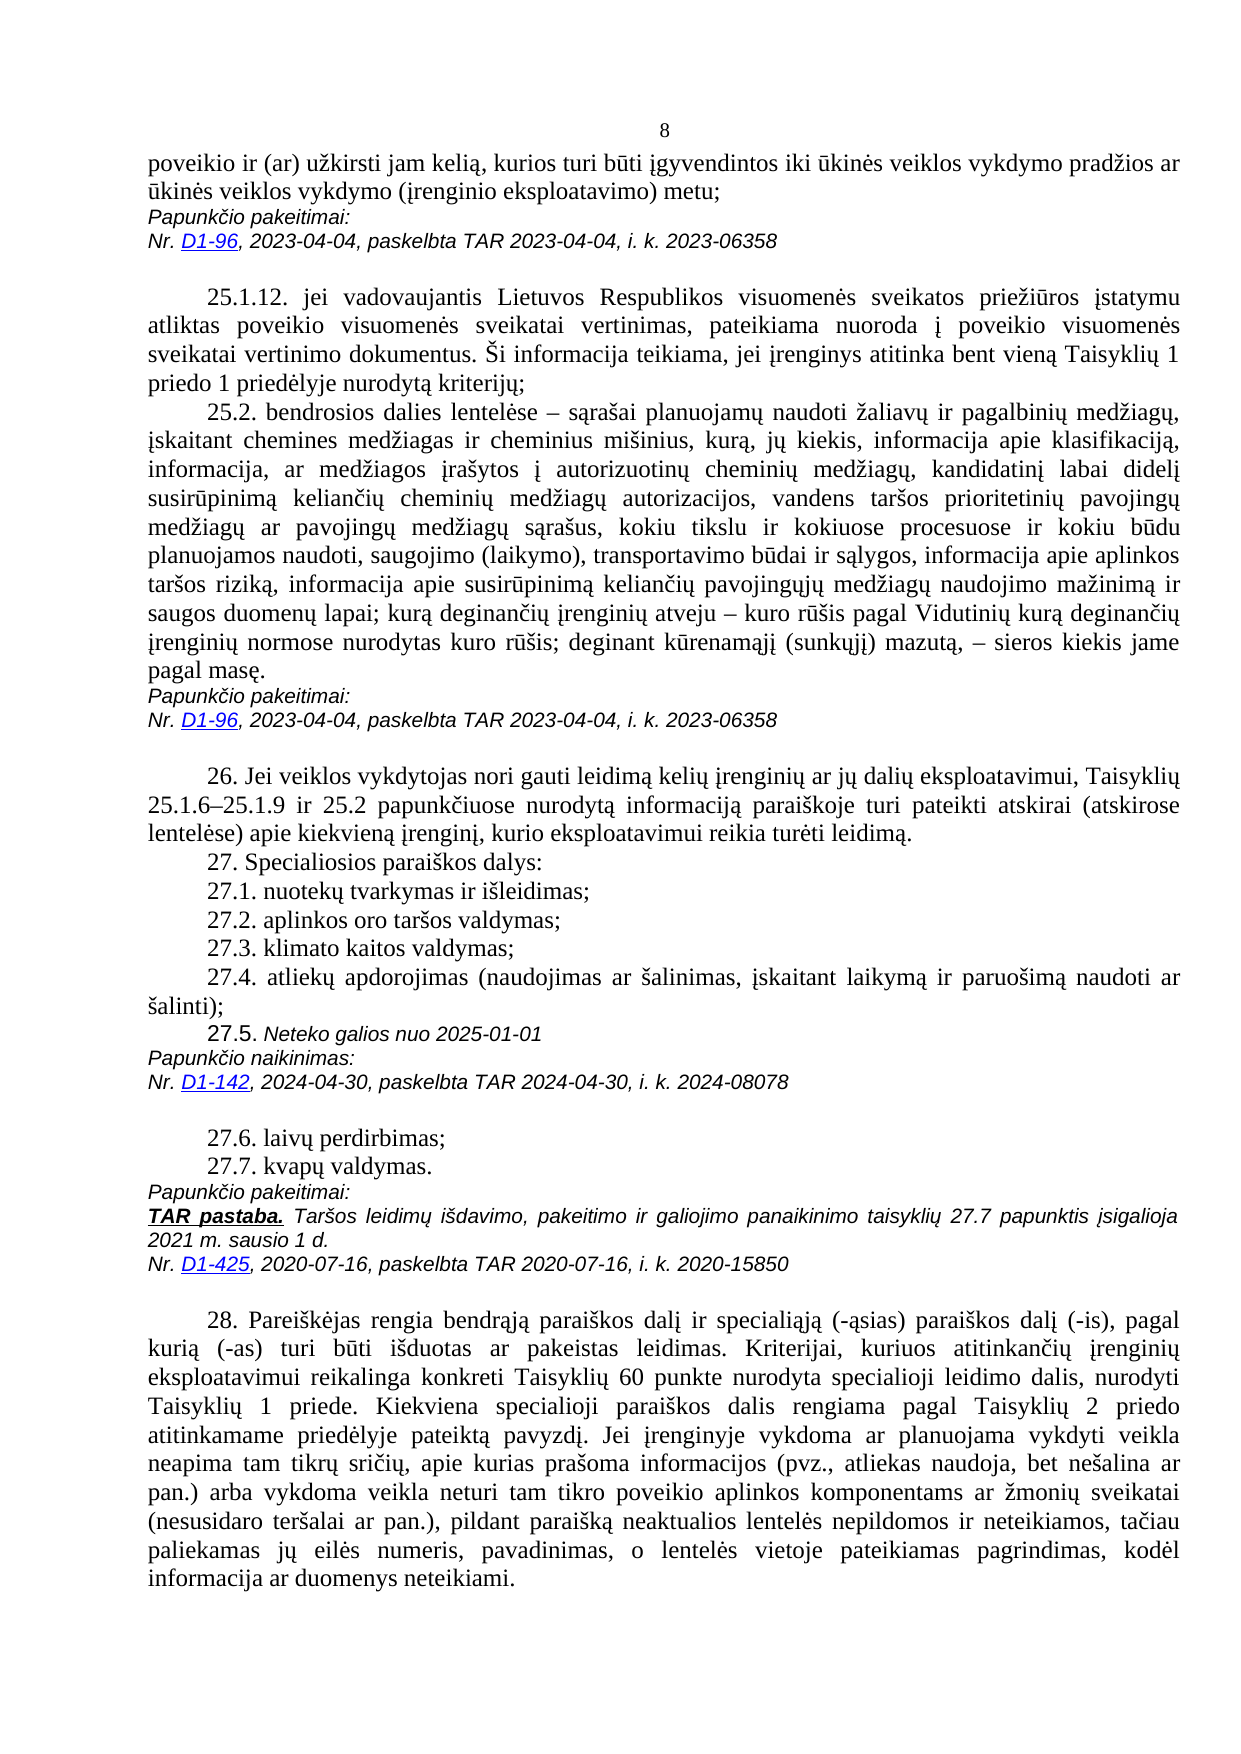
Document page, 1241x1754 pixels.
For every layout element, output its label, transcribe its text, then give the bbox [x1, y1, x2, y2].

text Papunkčio pakeitimai: [148, 684, 1181, 708]
text 25.2. bendrosios dalies lentelėse – sąrašai planuojamų naudoti žaliavų ir pagalbinių medžiagų, įskaitant chemines medžiagas ir cheminius mišinius, kurą, jų kiekis, informacija apie klasifikaciją, informacija, ar medžiagos įrašytos į autorizuotinų cheminių medžiagų, kandidatinį labai didelį susirūpinimą keliančių cheminių medžiagų autorizacijos, vandens taršos prioritetinių pavojingų medžiagų ar pavojingų medžiagų sąrašus, kokiu tikslu ir kokiuose procesuose ir kokiu būdu planuojamos naudoti, saugojimo (laikymo), transportavimo būdai ir sąlygos, informacija apie aplinkos taršos riziką, informacija apie susirūpinimą keliančių pavojingųjų medžiagų naudojimo mažinimą ir saugos duomenų lapai; kurą deginančių įrenginių atveju – kuro rūšis pagal Vidutinių kurą deginančių įrenginių normose nurodytas kuro rūšis; deginant kūrenamąjį (sunkųjį) mazutą, – sieros kiekis jame pagal masę. [148, 397, 1181, 684]
text Papunkčio pakeitimai: [148, 1180, 1181, 1204]
text 27.2. aplinkos oro taršos valdymas; [148, 905, 1181, 933]
text 27.7. kvapų valdymas. [148, 1151, 1181, 1180]
text Nr. D1-425, 2020-07-16, paskelbta TAR 2020-07-16, i. k. 2020-15850 [148, 1252, 1181, 1276]
text 27. Specialiosios paraiškos dalys: [148, 847, 1181, 876]
text TAR pastaba. Taršos leidimų išdavimo, pakeitimo ir galiojimo panaikinimo taisyklių 27.7 papunktis įsigalioja 2021 m. sausio 1 d. [148, 1204, 1181, 1252]
text Nr. D1-96, 2023-04-04, paskelbta TAR 2023-04-04, i. k. 2023-06358 [148, 708, 1181, 732]
text Nr. D1-142, 2024-04-30, paskelbta TAR 2024-04-30, i. k. 2024-08078 [148, 1070, 1181, 1094]
text 27.6. laivų perdirbimas; [148, 1123, 1181, 1151]
text 27.1. nuotekų tvarkymas ir išleidimas; [148, 876, 1181, 905]
text 27.4. atliekų apdorojimas (naudojimas ar šalinimas, įskaitant laikymą ir paruošimą naudoti ar šalinti); [148, 962, 1181, 1020]
text 28. Pareiškėjas rengia bendrąją paraiškos dalį ir specialiąją (-ąsias) paraiškos dalį (-is), pagal kurią (-as) turi būti išduotas ar pakeistas leidimas. Kriterijai, kuriuos atitinkančių įrenginių eksploatavimui reikalinga konkreti Taisyklių 60 punkte nurodyta specialioji leidimo dalis, nurodyti Taisyklių 1 priede. Kiekviena specialioji paraiškos dalis rengiama pagal Taisyklių 2 priedo atitinkamame priedėlyje pateiktą pavyzdį. Jei įrenginyje vykdoma ar planuojama vykdyti veikla neapima tam tikrų sričių, apie kurias prašoma informacijos (pvz., atliekas naudoja, bet nešalina ar pan.) arba vykdoma veikla neturi tam tikro poveikio aplinkos komponentams ar žmonių sveikatai (nesusidaro teršalai ar pan.), pildant paraišką neaktualios lentelės nepildomos ir neteikiamos, tačiau paliekamas jų eilės numeris, pavadinimas, o lentelės vietoje pateikiamas pagrindimas, kodėl informacija ar duomenys neteikiami. [148, 1305, 1181, 1592]
text 27.3. klimato kaitos valdymas; [148, 933, 1181, 962]
text 26. Jei veiklos vykdytojas nori gauti leidimą kelių įrenginių ar jų dalių eksploatavimui, Taisyklių 25.1.6–25.1.9 ir 25.2 papunkčiuose nurodytą informaciją paraiškoje turi pateikti atskirai (atskirose lentelėse) apie kiekvieną įrenginį, kurio eksploatavimui reikia turėti leidimą. [148, 761, 1181, 847]
text Papunkčio naikinimas: [148, 1046, 1181, 1070]
text Nr. D1-96, 2023-04-04, paskelbta TAR 2023-04-04, i. k. 2023-06358 [148, 229, 1181, 253]
text poveikio ir (ar) užkirsti jam kelią, kurios turi būti įgyvendintos iki ūkinės veiklos vykdymo pradžios ar ūkinės veiklos vykdymo (įrenginio eksploatavimo) metu; [148, 148, 1181, 205]
text Papunkčio pakeitimai: [148, 205, 1181, 229]
text 27.5. Neteko galios nuo 2025-01-01 [148, 1020, 1181, 1046]
text 25.1.12. jei vadovaujantis Lietuvos Respublikos visuomenės sveikatos priežiūros įstatymu atliktas poveikio visuomenės sveikatai vertinimas, pateikiama nuoroda į poveikio visuomenės sveikatai vertinimo dokumentus. Ši informacija teikiama, jei įrenginys atitinka bent vieną Taisyklių 1 priedo 1 priedėlyje nurodytą kriterijų; [148, 282, 1181, 397]
